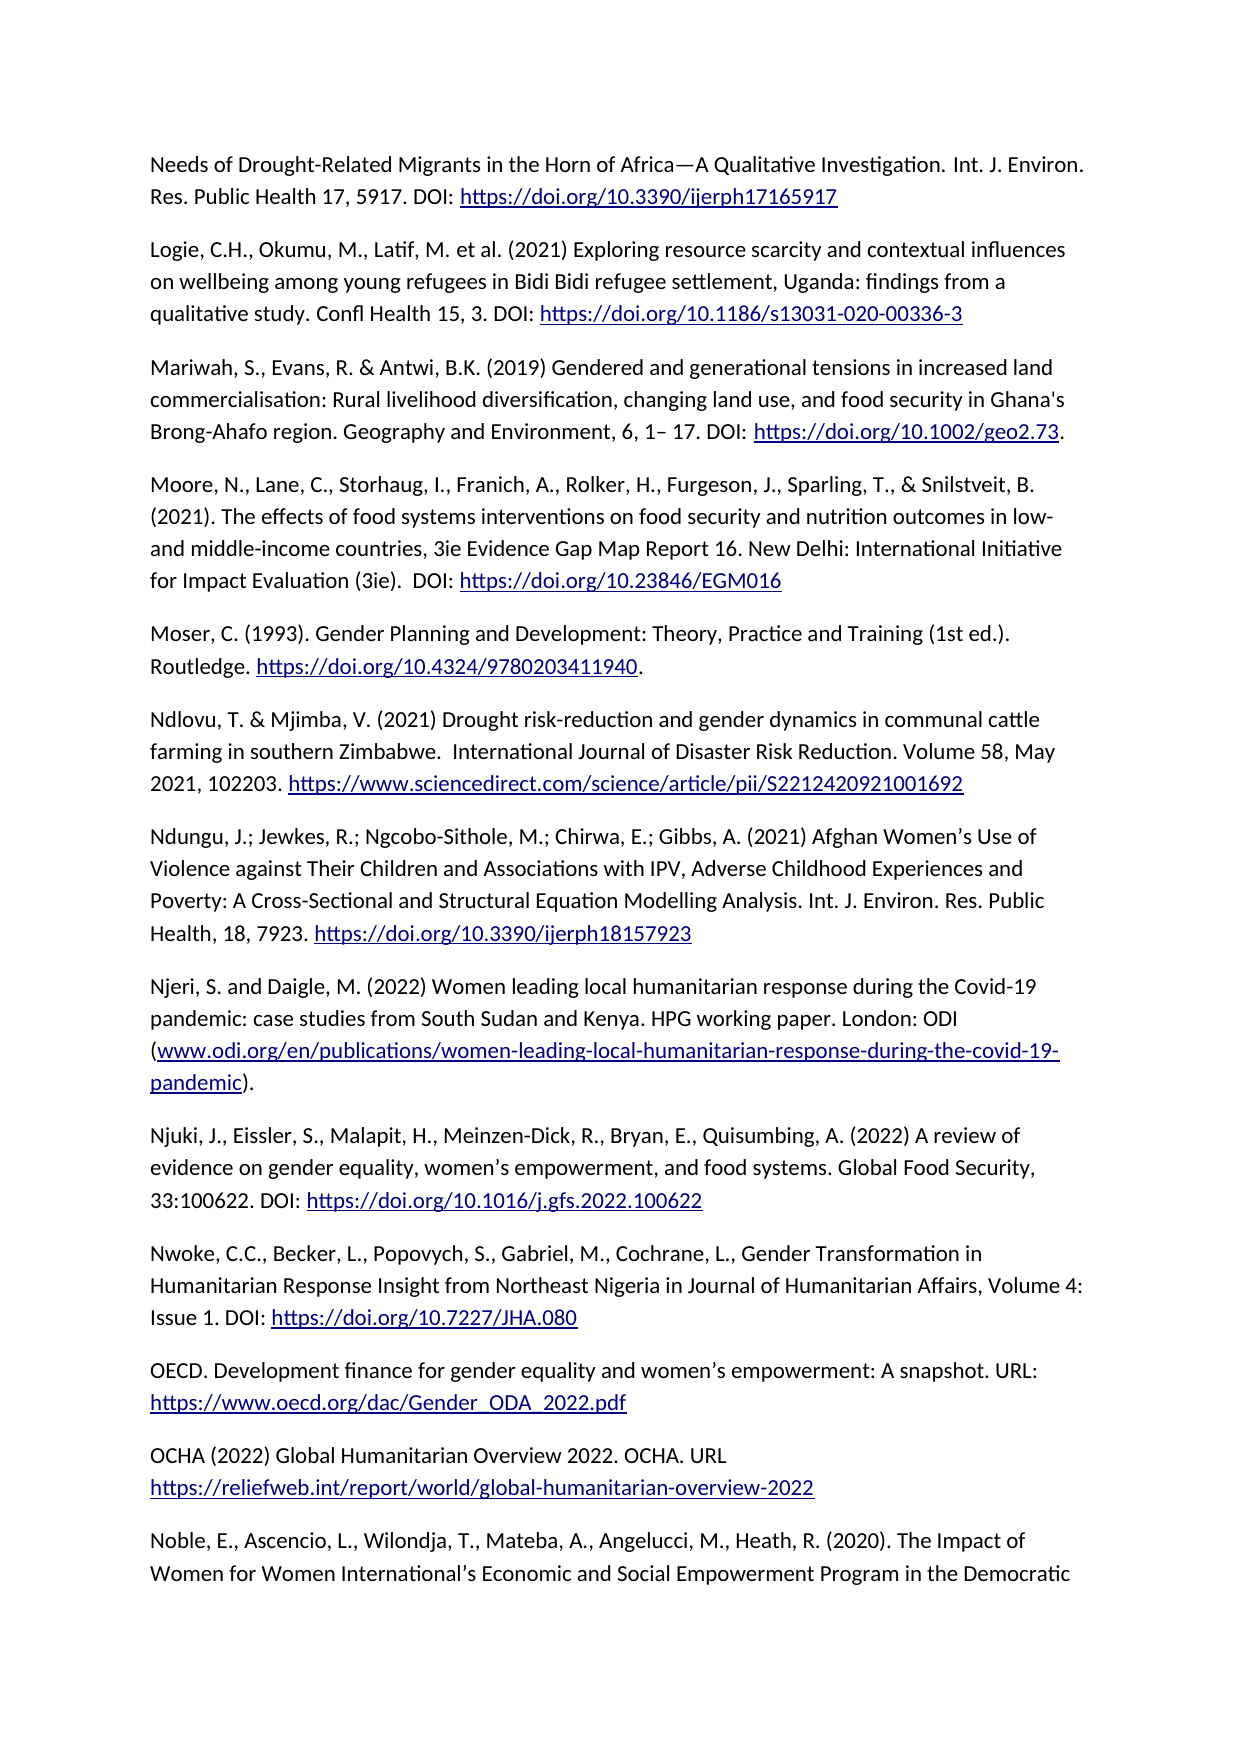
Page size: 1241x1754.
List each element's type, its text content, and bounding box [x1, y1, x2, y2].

text Logie, C.H., Okumu, M., Latif, M. et al. (2021) Exploring resource scarcity and contextual influences on wellbeing among young refugees in Bidi Bidi refugee settlement, Uganda: findings from a qualitative study. Confl Health 15, 3. DOI: https://doi.org/10.1186/s13031-020-00336-3 [150, 235, 1090, 328]
text Moore, N., Lane, C., Storhaug, I., Franich, A., Rolker, H., Furgeson, J., Sparling, T., & Snilstveit, B. (2021). The effects of food systems interventions on food security and nutrition outcomes in low- and middle-income countries, 3ie Evidence Gap Map Report 16. New Delhi: International Initiative for Impact Evaluation (3ie). DOI: https://doi.org/10.23846/EGM016 [150, 470, 1090, 594]
text Njeri, S. and Daigle, M. (2022) Women leading local humanitarian response during the Covid-19 pandemic: case studies from South Sudan and Kenya. HPG working paper. London: ODI (www.odi.org/en/publications/women-leading-local-humanitarian-response-during-the-covid-19-pandemic). [150, 972, 1090, 1096]
text OCHA (2022) Global Humanitarian Overview 2022. OCHA. URL https://reliefweb.int/report/world/global-humanitarian-overview-2022 [150, 1441, 1090, 1502]
text Noble, E., Ascencio, L., Wilondja, T., Mateba, A., Angelucci, M., Heath, R. (2020). The Impact of Women for Women International’s Economic and Social Empowerment Program in the Democratic [150, 1527, 1090, 1587]
text Needs of Drought-Related Migrants in the Horn of Africa—A Qualitative Investigation. Int. J. Environ. Res. Public Health 17, 5917. DOI: https://doi.org/10.3390/ijerph17165917 [150, 150, 1090, 210]
text Moser, C. (1993). Gender Planning and Development: Theory, Practice and Training (1st ed.). Routledge. https://doi.org/10.4324/9780203411940. [150, 619, 1090, 680]
text Mariwah, S., Evans, R. & Antwi, B.K. (2019) Gendered and generational tensions in increased land commercialisation: Rural livelihood diversification, changing land use, and food security in Ghana's Brong-Ahafo region. Geography and Environment, 6, 1– 17. DOI: https://doi.org/10.1002/geo2.73. [150, 353, 1090, 445]
text OECD. Development finance for gender equality and women’s empowerment: A snapshot. URL: https://www.oecd.org/dac/Gender_ODA_2022.pdf [150, 1356, 1090, 1416]
text Njuki, J., Eissler, S., Malapit, H., Meinzen-Dick, R., Bryan, E., Quisumbing, A. (2022) A review of evidence on gender equality, women’s empowerment, and food systems. Global Food Security, 33:100622. DOI: https://doi.org/10.1016/j.gfs.2022.100622 [150, 1121, 1090, 1214]
text Nwoke, C.C., Becker, L., Popovych, S., Gabriel, M., Cochrane, L., Gender Transformation in Humanitarian Response Insight from Northeast Nigeria in Journal of Humanitarian Affairs, Volume 4: Issue 1. DOI: https://doi.org/10.7227/JHA.080 [150, 1239, 1090, 1331]
text Ndungu, J.; Jewkes, R.; Ngcobo-Sithole, M.; Chirwa, E.; Gibbs, A. (2021) Afghan Women’s Use of Violence against Their Children and Associations with IPV, Adverse Childhood Experiences and Poverty: A Cross-Sectional and Structural Equation Modelling Analysis. Int. J. Environ. Res. Public Health, 18, 7923. https://doi.org/10.3390/ijerph18157923 [150, 822, 1090, 947]
text Ndlovu, T. & Mjimba, V. (2021) Drought risk-reduction and gender dynamics in communal cattle farming in southern Zimbabwe. International Journal of Disaster Risk Reduction. Volume 58, May 2021, 102203. https://www.sciencedirect.com/science/article/pii/S2212420921001692 [150, 705, 1090, 797]
